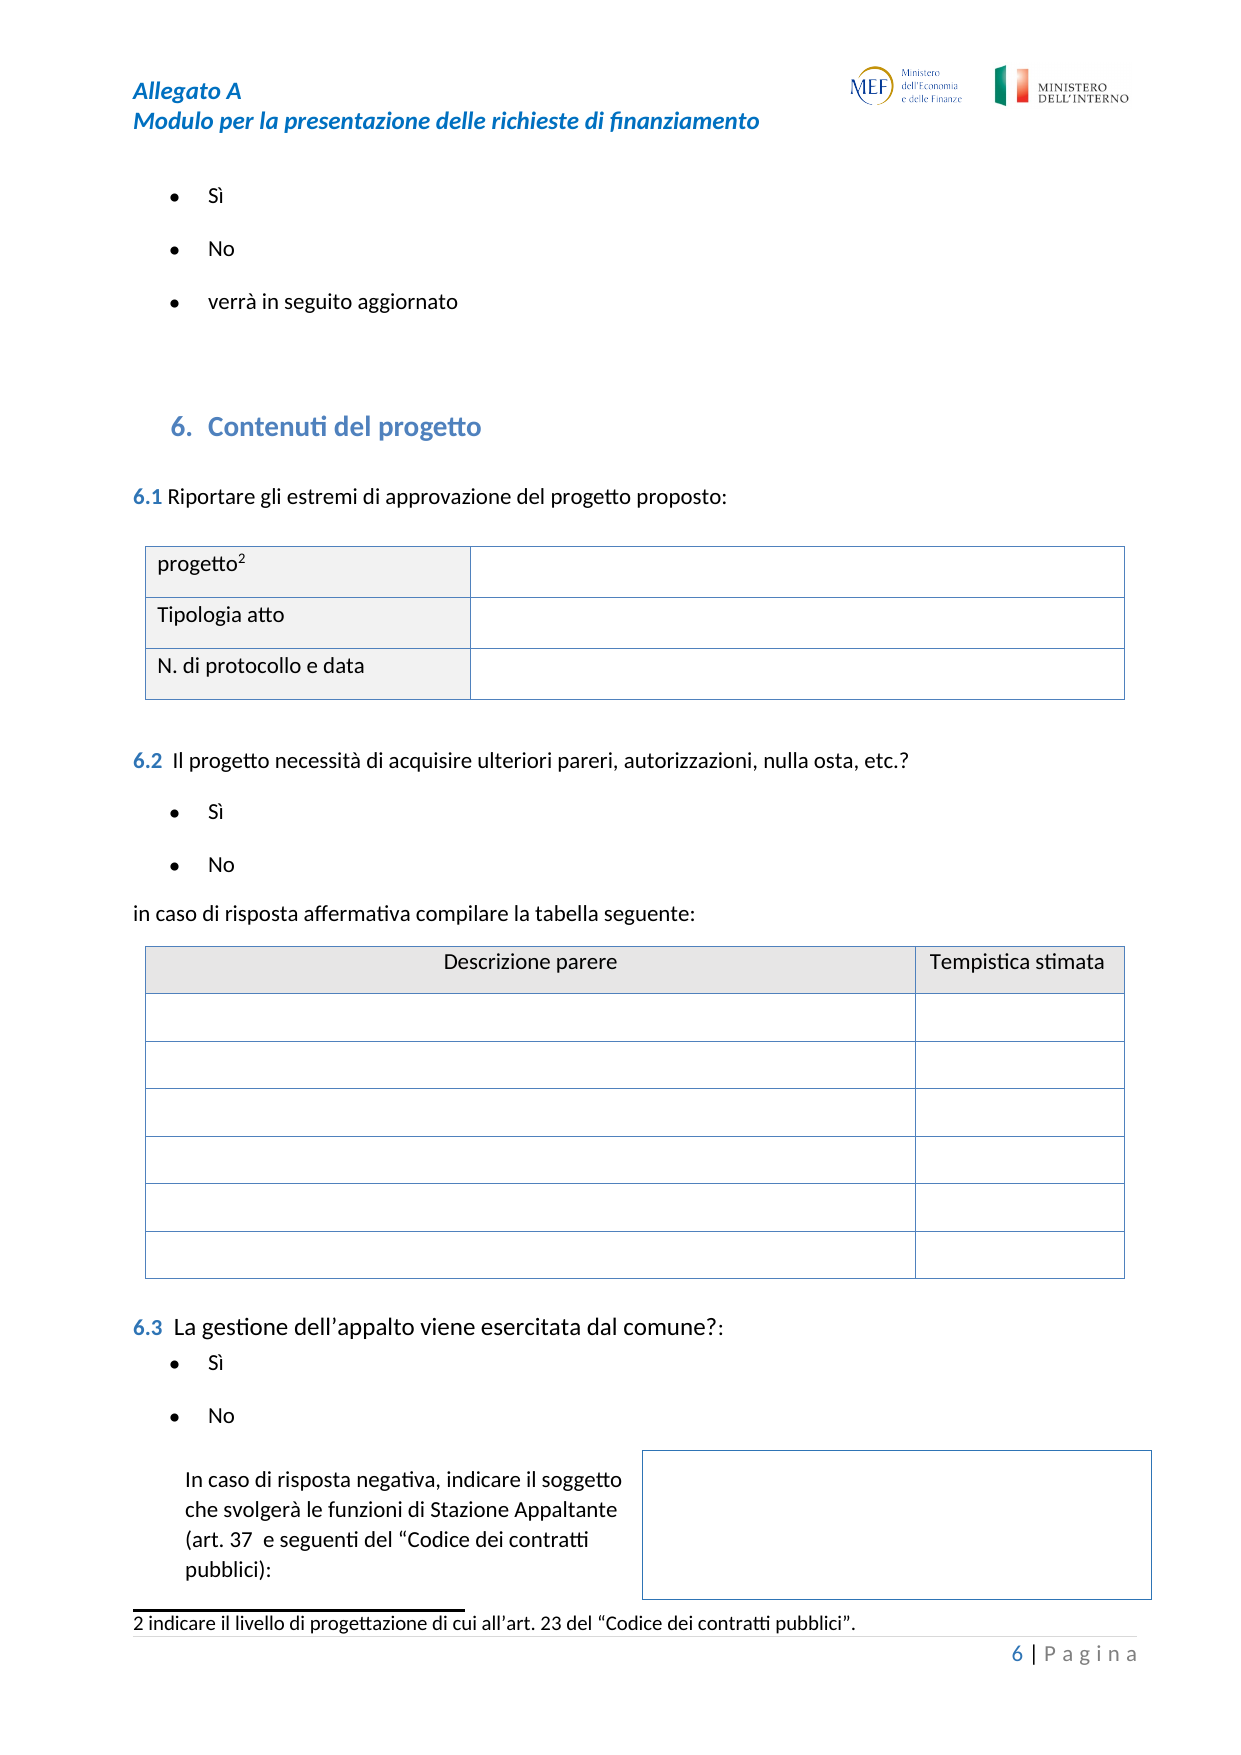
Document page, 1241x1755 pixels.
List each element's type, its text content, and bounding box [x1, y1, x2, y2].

table_header [643, 1451, 1151, 1599]
table_cell [916, 1232, 1124, 1278]
table_header [471, 547, 1124, 597]
list No [170, 1397, 1137, 1431]
text in caso di risposta affermativa compilare la tabella seguente: [133, 899, 1137, 927]
text 6.3 La gestione dell’appalto viene esercitata dal comune?: [133, 1312, 1137, 1342]
table_cell [916, 1042, 1124, 1088]
list No [170, 846, 1137, 880]
table_cell [916, 1184, 1124, 1231]
table_cell [146, 1042, 915, 1088]
list No [170, 230, 1137, 264]
table_header Tempistica stimata [916, 947, 1124, 993]
table_cell [146, 1137, 915, 1183]
table_cell [916, 1137, 1124, 1183]
table_cell [471, 649, 1124, 699]
table_header Descrizione parere [146, 947, 915, 993]
list Sì [170, 177, 1137, 211]
list Sì [170, 793, 1137, 827]
table_header In caso di risposta negativa, indicare il soggetto che svolgerà le funzioni di Stazione Appaltante (art. 37 e seguenti del “Codice dei contratti pubblici): [174, 1450, 642, 1599]
list verrà in seguito aggiornato [170, 283, 1137, 317]
table_cell [916, 1089, 1124, 1136]
table_cell [471, 598, 1124, 648]
table_cell [146, 1184, 915, 1231]
table_cell [916, 994, 1124, 1041]
table_cell Tipologia atto [146, 598, 470, 648]
table_cell N. di protocollo e data [146, 649, 470, 699]
list Contenuti del progetto [170, 408, 1137, 443]
table_header progetto [146, 547, 470, 597]
text 6.2 Il progetto necessità di acquisire ulteriori pareri, autorizzazioni, nulla osta, etc.? [133, 747, 1137, 775]
table_cell [146, 994, 915, 1041]
table_cell [146, 1232, 915, 1278]
list Sì [170, 1344, 1137, 1378]
text 6.1 Riportare gli estremi di approvazione del progetto proposto: [133, 482, 1137, 510]
table_cell [146, 1089, 915, 1136]
